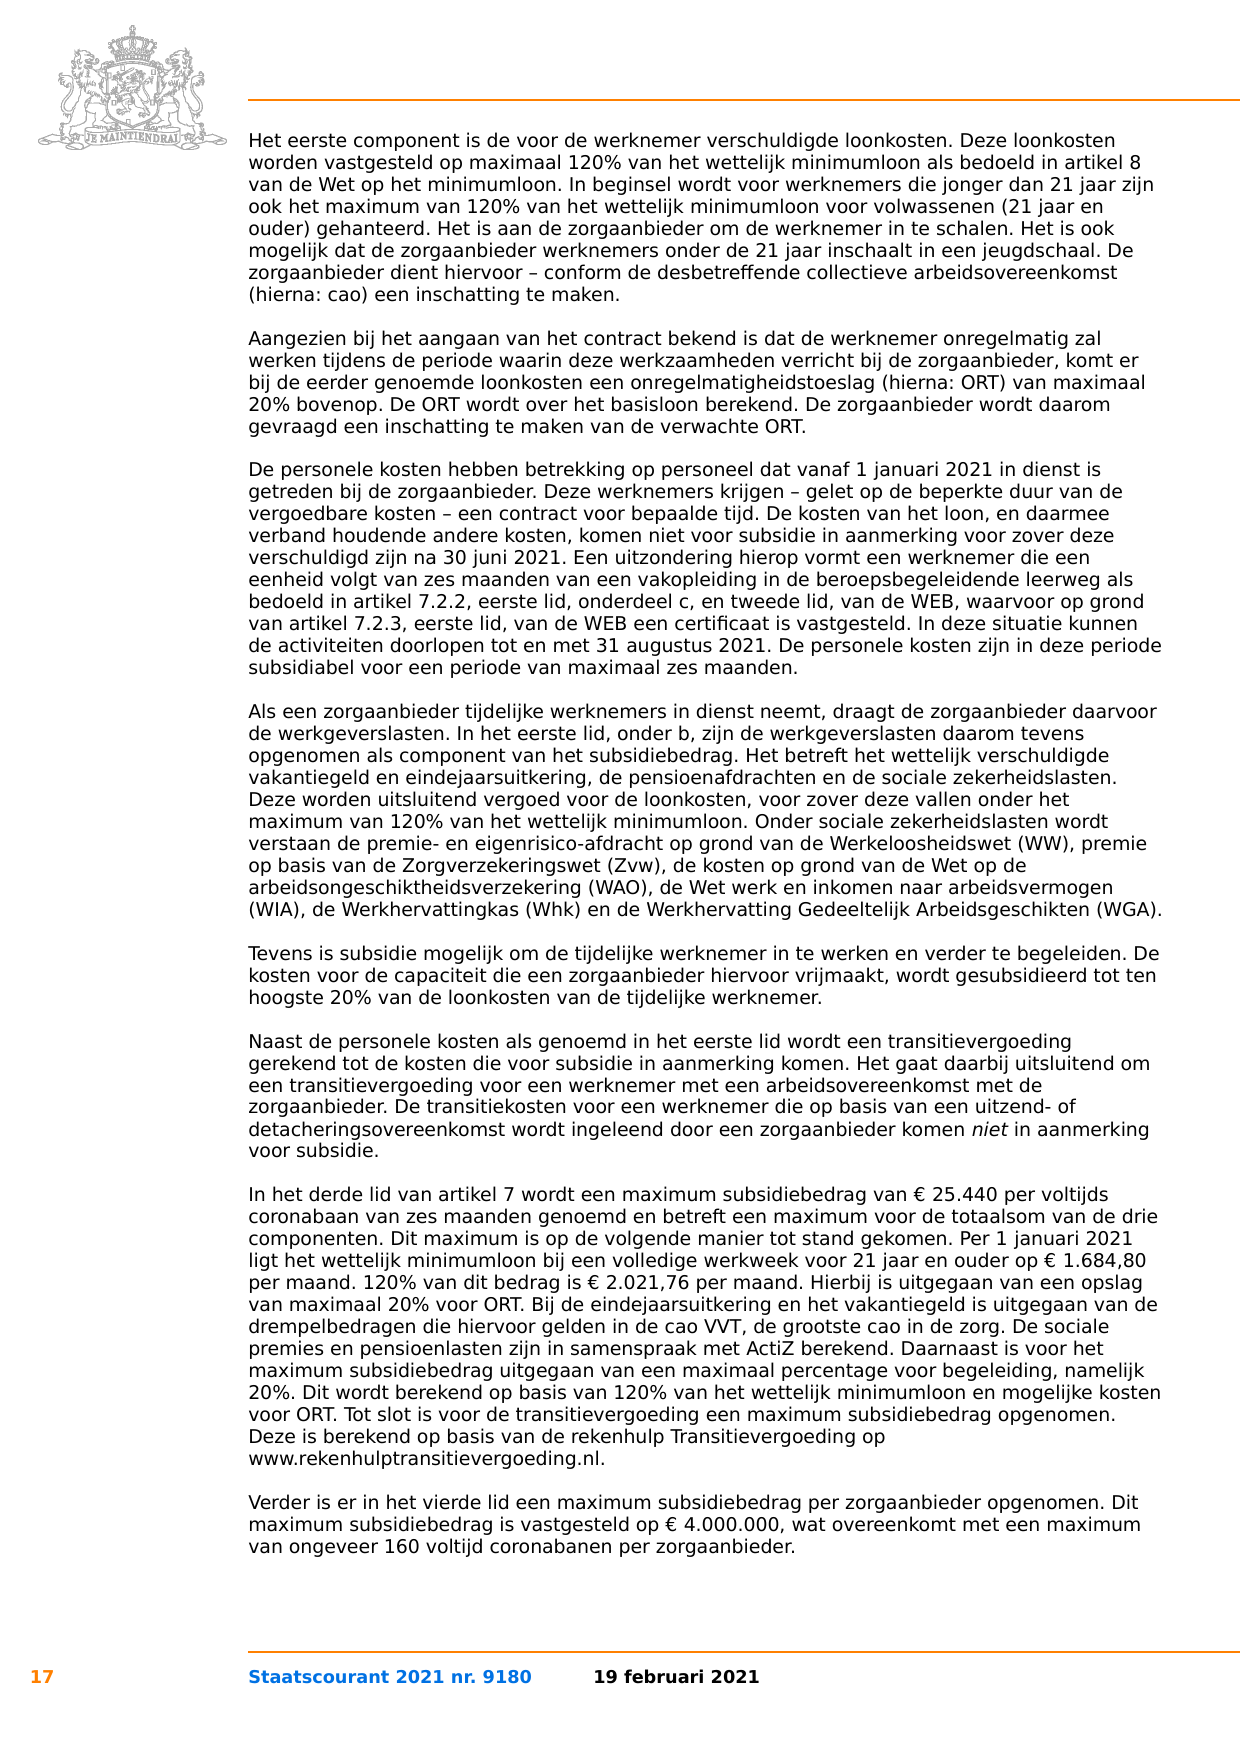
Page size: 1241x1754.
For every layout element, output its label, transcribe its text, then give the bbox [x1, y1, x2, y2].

text Aangezien bij het aangaan van het contract bekend is dat de werknemer onregelmatig zal werken tijdens de periode waarin deze werkzaamheden verricht bij de zorgaanbieder, komt er bij de eerder genoemde loonkosten een onregelmatigheidstoeslag (hierna: ORT) van maximaal 20% bovenop. De ORT wordt over het basisloon berekend. De zorgaanbieder wordt daarom gevraagd een inschatting te maken van de verwachte ORT. [248, 328, 1163, 437]
text Verder is er in het vierde lid een maximum subsidiebedrag per zorgaanbieder opgenomen. Dit maximum subsidiebedrag is vastgesteld op € 4.000.000, wat overeenkomt met een maximum van ongeveer 160 voltijd coronabanen per zorgaanbieder. [248, 1492, 1163, 1558]
text Het eerste component is de voor de werknemer verschuldigde loonkosten. Deze loonkosten worden vastgesteld op maximaal 120% van het wettelijk minimumloon als bedoeld in artikel 8 van de Wet op het minimumloon. In beginsel wordt voor werknemers die jonger dan 21 jaar zijn ook het maximum van 120% van het wettelijk minimumloon voor volwassenen (21 jaar en ouder) gehanteerd. Het is aan de zorgaanbieder om de werknemer in te schalen. Het is ook mogelijk dat de zorgaanbieder werknemers onder de 21 jaar inschaalt in een jeugdschaal. De zorgaanbieder dient hiervoor – conform de desbetreffende collectieve arbeidsovereenkomst (hierna: cao) een inschatting te maken. [248, 130, 1163, 306]
text Naast de personele kosten als genoemd in het eerste lid wordt een transitievergoeding gerekend tot de kosten die voor subsidie in aanmerking komen. Het gaat daarbij uitsluitend om een transitievergoeding voor een werknemer met een arbeidsovereenkomst met de zorgaanbieder. De transitiekosten voor een werknemer die op basis van een uitzend- of detacheringsovereenkomst wordt ingeleend door een zorgaanbieder komen niet in aanmerking voor subsidie. [248, 1031, 1163, 1162]
picture [38, 25, 227, 150]
text De personele kosten hebben betrekking op personeel dat vanaf 1 januari 2021 in dienst is getreden bij de zorgaanbieder. Deze werknemers krijgen – gelet op de beperkte duur van de vergoedbare kosten – een contract voor bepaalde tijd. De kosten van het loon, en daarmee verband houdende andere kosten, komen niet voor subsidie in aanmerking voor zover deze verschuldigd zijn na 30 juni 2021. Een uitzondering hierop vormt een werknemer die een eenheid volgt van zes maanden van een vakopleiding in de beroepsbegeleidende leerweg als bedoeld in artikel 7.2.2, eerste lid, onderdeel c, en tweede lid, van de WEB, waarvoor op grond van artikel 7.2.3, eerste lid, van de WEB een certificaat is vastgesteld. In deze situatie kunnen de activiteiten doorlopen tot en met 31 augustus 2021. De personele kosten zijn in deze periode subsidiabel voor een periode van maximaal zes maanden. [248, 459, 1163, 679]
text Als een zorgaanbieder tijdelijke werknemers in dienst neemt, draagt de zorgaanbieder daarvoor de werkgeverslasten. In het eerste lid, onder b, zijn de werkgeverslasten daarom tevens opgenomen als component van het subsidiebedrag. Het betreft het wettelijk verschuldigde vakantiegeld en eindejaarsuitkering, de pensioenafdrachten en de sociale zekerheidslasten. Deze worden uitsluitend vergoed voor de loonkosten, voor zover deze vallen onder het maximum van 120% van het wettelijk minimumloon. Onder sociale zekerheidslasten wordt verstaan de premie- en eigenrisico-afdracht op grond van de Werkeloosheidswet (WW), premie op basis van de Zorgverzekeringswet (Zvw), de kosten op grond van de Wet op de arbeidsongeschiktheidsverzekering (WAO), de Wet werk en inkomen naar arbeidsvermogen (WIA), de Werkhervattingkas (Whk) en de Werkhervatting Gedeeltelijk Arbeidsgeschikten (WGA). [248, 701, 1163, 921]
text Tevens is subsidie mogelijk om de tijdelijke werknemer in te werken en verder te begeleiden. De kosten voor de capaciteit die een zorgaanbieder hiervoor vrijmaakt, wordt gesubsidieerd tot ten hoogste 20% van de loonkosten van de tijdelijke werknemer. [248, 943, 1163, 1009]
text In het derde lid van artikel 7 wordt een maximum subsidiebedrag van € 25.440 per voltijds coronabaan van zes maanden genoemd en betreft een maximum voor de totaalsom van de drie componenten. Dit maximum is op de volgende manier tot stand gekomen. Per 1 januari 2021 ligt het wettelijk minimumloon bij een volledige werkweek voor 21 jaar en ouder op € 1.684,80 per maand. 120% van dit bedrag is € 2.021,76 per maand. Hierbij is uitgegaan van een opslag van maximaal 20% voor ORT. Bij de eindejaarsuitkering en het vakantiegeld is uitgegaan van de drempelbedragen die hiervoor gelden in de cao VVT, de grootste cao in de zorg. De sociale premies en pensioenlasten zijn in samenspraak met ActiZ berekend. Daarnaast is voor het maximum subsidiebedrag uitgegaan van een maximaal percentage voor begeleiding, namelijk 20%. Dit wordt berekend op basis van 120% van het wettelijk minimumloon en mogelijke kosten voor ORT. Tot slot is voor de transitievergoeding een maximum subsidiebedrag opgenomen. Deze is berekend op basis van de rekenhulp Transitievergoeding op www.rekenhulptransitievergoeding.nl. [248, 1184, 1163, 1470]
